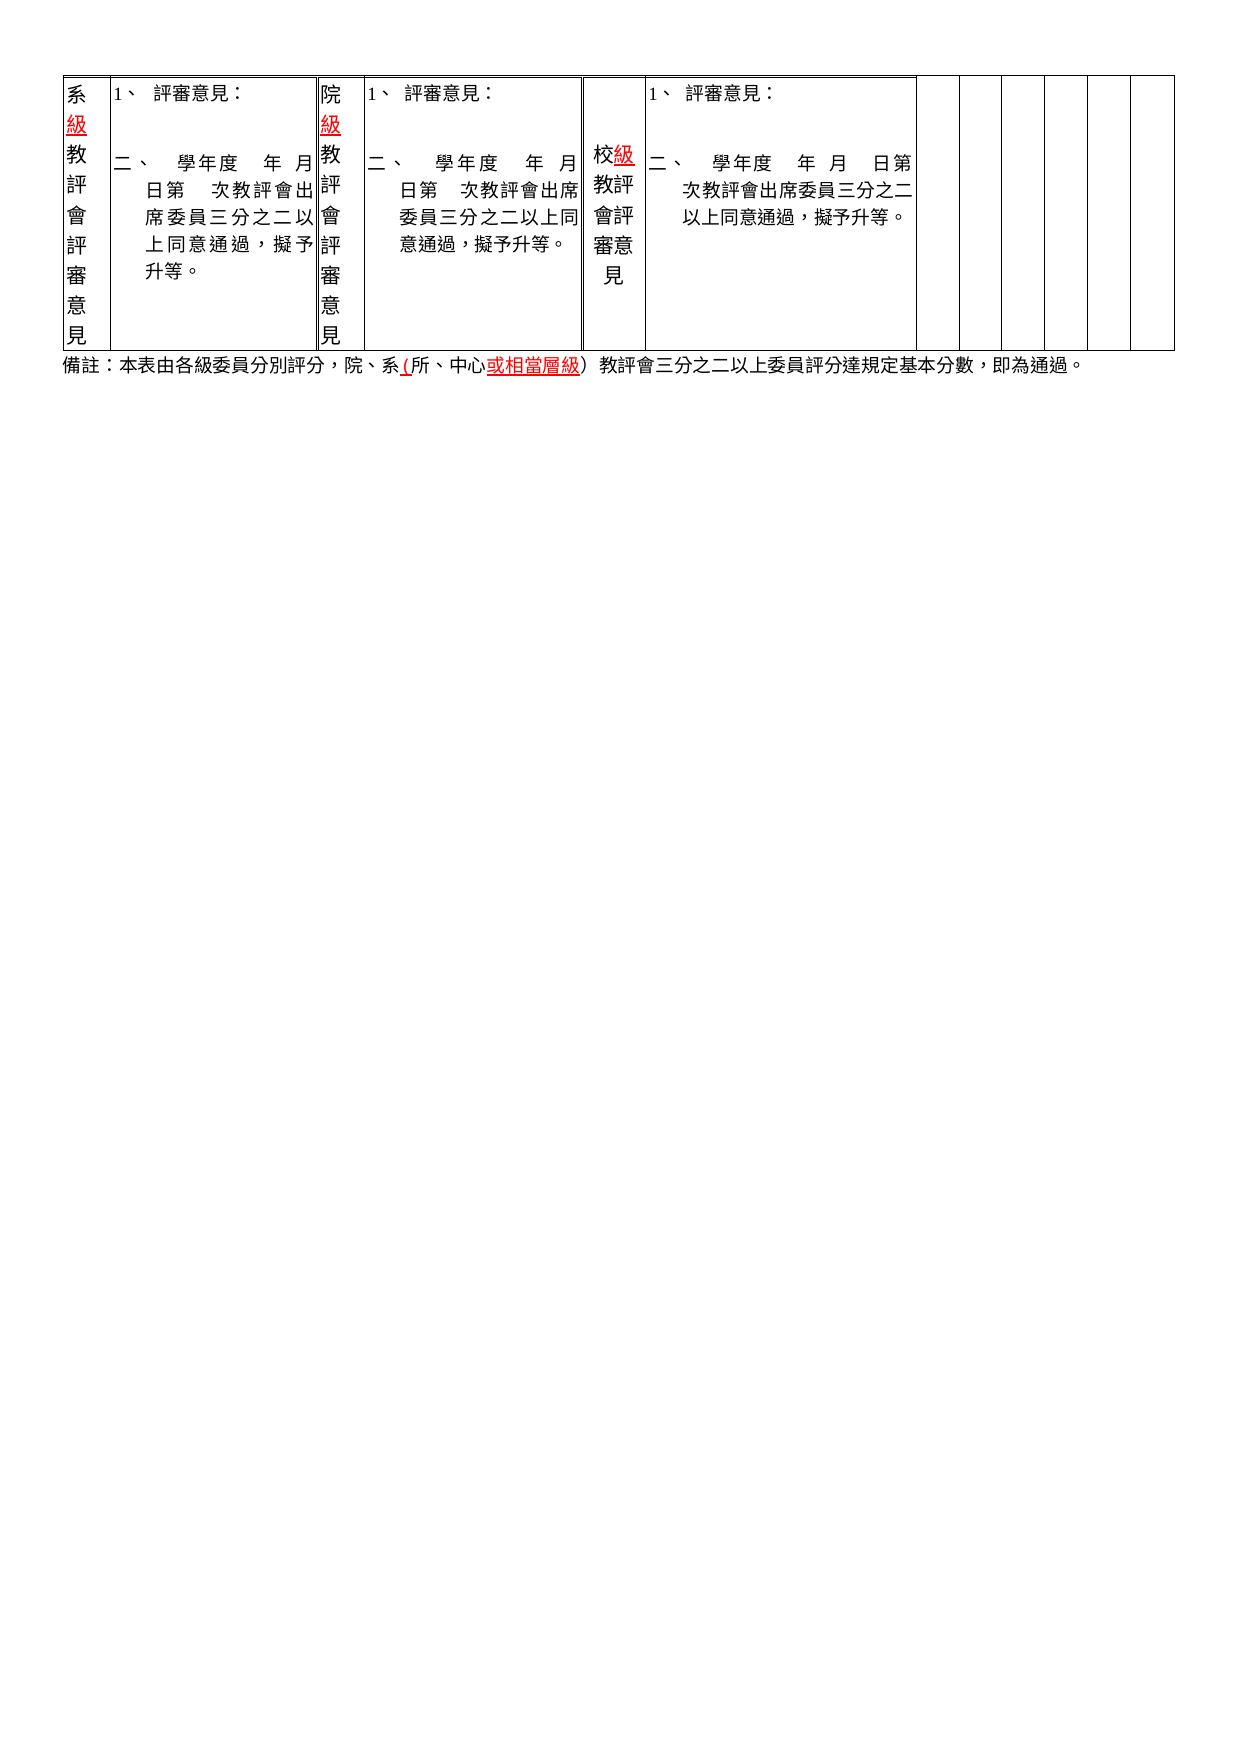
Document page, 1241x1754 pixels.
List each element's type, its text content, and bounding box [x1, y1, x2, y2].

table_cell 評審意見： 二、 學年度 年 月 日第 次教評會出席委員三分之二以上同意通過，擬予升等。 [111, 78, 316, 350]
table_cell [1002, 76, 1044, 350]
table_cell [1045, 76, 1087, 350]
table_cell 系級教評會評審意見 [64, 78, 110, 350]
table_cell [1088, 76, 1130, 350]
table_cell [1131, 76, 1174, 350]
table_cell [917, 76, 959, 350]
table_cell 評審意見： 二、 學年度 年 月 日第 次教評會出席委員三分之二以上同意通過，擬予升等。 [365, 78, 581, 350]
table_cell [960, 76, 1001, 350]
table_cell 評審意見： 二、 學年度 年 月 日第 次教評會出席委員三分之二以上同意通過，擬予升等。 [646, 78, 916, 350]
table_cell 院級教評會評審意見 [319, 78, 364, 350]
text 備註：本表由各級委員分別評分，院、系(所、中心或相當層級）教評會三分之二以上委員評分達規定基本分數，即為通過。 [63, 351, 1152, 378]
table_cell 校級教評會評審意見 [584, 78, 645, 350]
